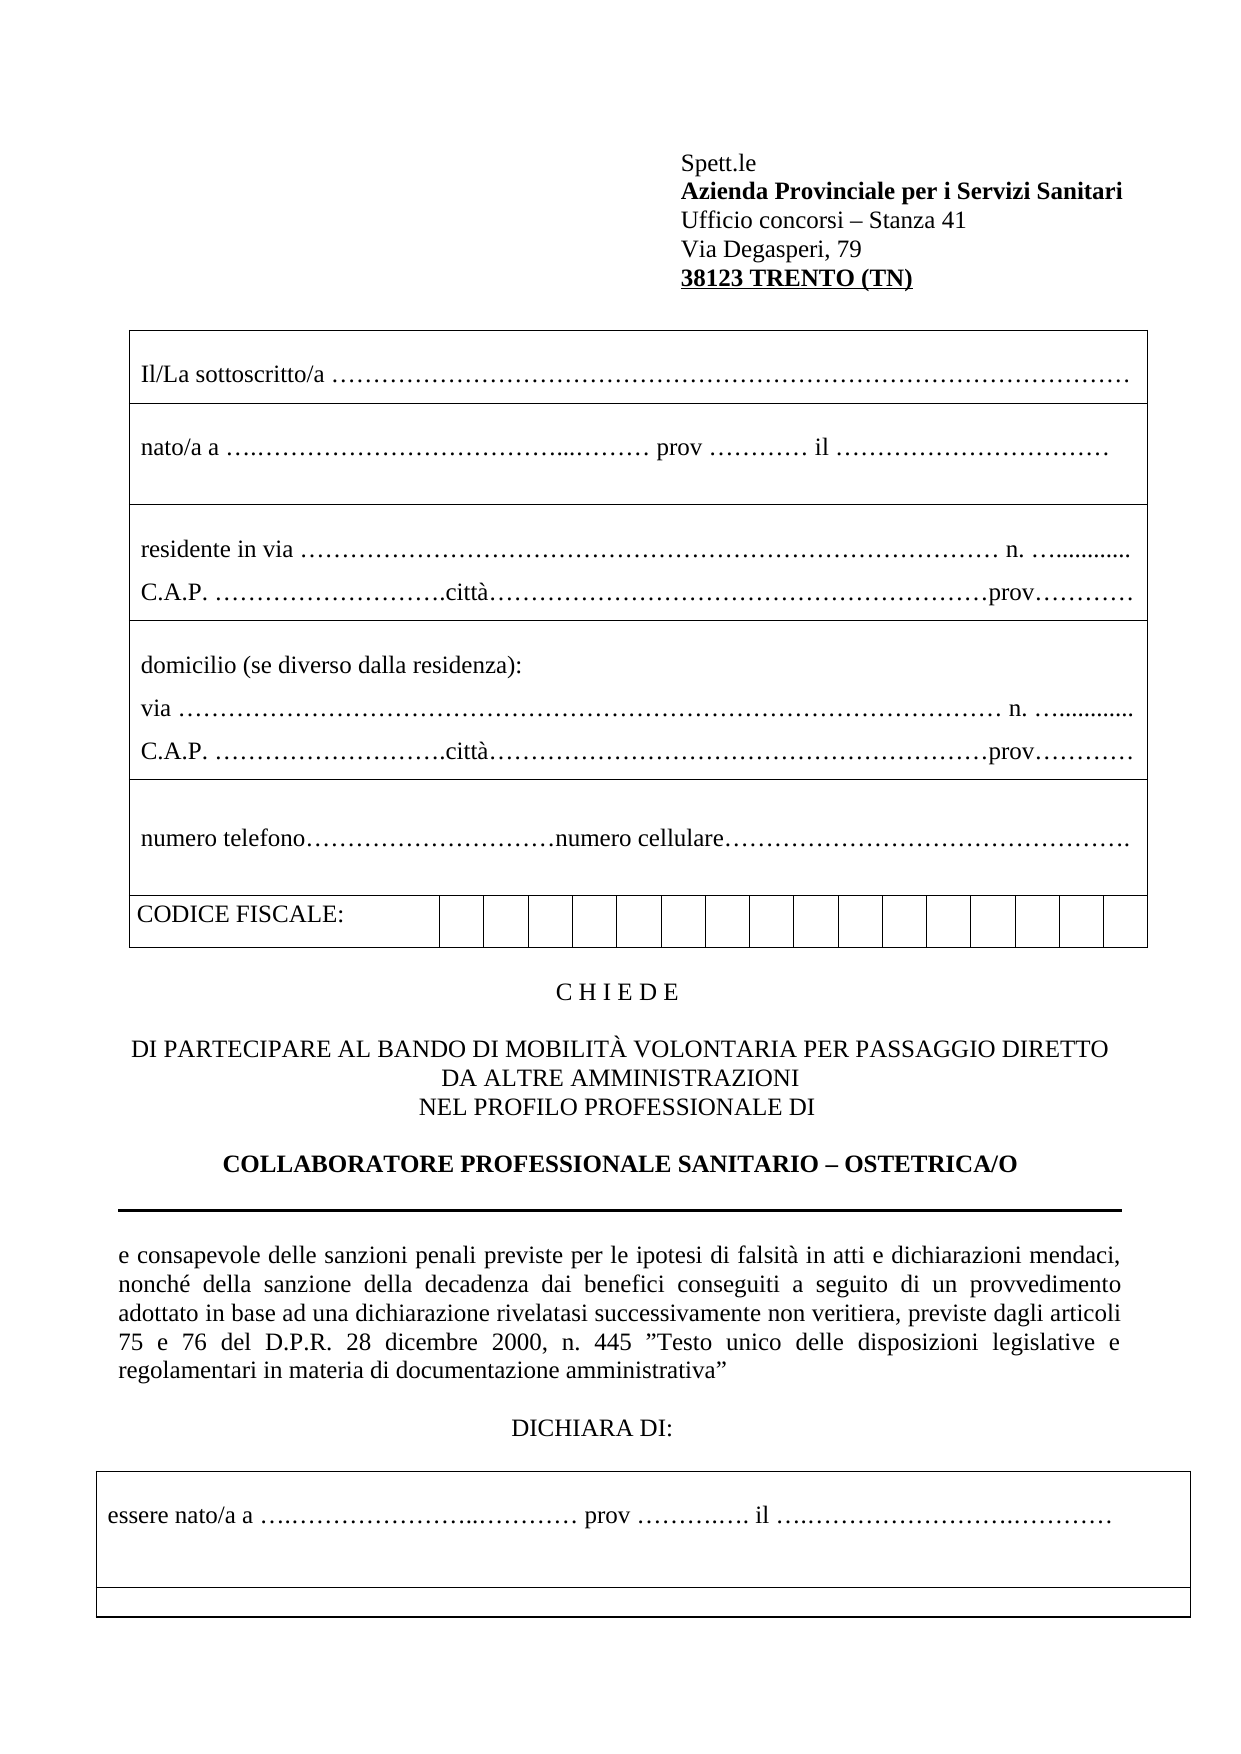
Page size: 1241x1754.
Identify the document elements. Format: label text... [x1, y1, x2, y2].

table_cell [484, 896, 528, 947]
table_cell [794, 896, 838, 947]
text COLLABORATORE PROFESSIONALE SANITARIO – OSTETRICA/O [118, 1149, 1122, 1178]
text Ufficio concorsi – Stanza 41 [681, 205, 1122, 234]
text DI PARTECIPARE AL BANDO DI MOBILITÀ VOLONTARIA PER PASSAGGIO DIRETTO DA ALTRE AMMINISTRAZIONI [118, 1034, 1122, 1092]
table_cell [1104, 896, 1147, 947]
table_cell [971, 896, 1015, 947]
table_cell [1060, 896, 1103, 947]
text DICHIARA DI: [62, 1413, 1122, 1442]
table_cell [73, 1587, 96, 1616]
table_cell [529, 896, 572, 947]
text Via Degasperi, 79 [681, 234, 1122, 263]
table_cell [706, 896, 749, 947]
table_header [73, 1471, 96, 1587]
table_cell [662, 896, 705, 947]
table_cell [927, 896, 970, 947]
text C H I E D E [118, 977, 1122, 1005]
table_header essere nato/a a ….…………………..………… prov ……….…. il ….…………………….………… [97, 1472, 1190, 1587]
table_header Il/La sottoscritto/a …………………………………………………………………………………… [130, 331, 1147, 403]
table_cell CODICE FISCALE: [130, 896, 439, 947]
table_cell residente in via ………………………………………………………………………… n. …............ C.A.P. ……………………….città……………………………………………………prov………… [130, 505, 1147, 620]
text Spett.le [681, 148, 1122, 176]
table_cell [883, 896, 926, 947]
text Azienda Provinciale per i Servizi Sanitari [681, 176, 1131, 205]
table_cell [97, 1588, 1190, 1616]
table_cell [750, 896, 793, 947]
table_cell nato/a a ….………………………………...……… prov ………… il …………………………… [130, 404, 1147, 504]
text 38123 TRENTO (TN) [681, 263, 1122, 291]
text NEL PROFILO PROFESSIONALE DI [118, 1092, 1122, 1120]
table_cell [839, 896, 882, 947]
table_cell [573, 896, 616, 947]
table_cell numero telefono…………………………numero cellulare…………………………………………. [130, 780, 1147, 895]
table_cell domicilio (se diverso dalla residenza): via ……………………………………………………………………………………… n. …............ C.A.P. ……………………….città……………………………………………………prov………… [130, 621, 1147, 779]
table_cell [1016, 896, 1059, 947]
table_cell [617, 896, 661, 947]
text e consapevole delle sanzioni penali previste per le ipotesi di falsità in atti e dichiarazioni mendaci, nonché della sanzione della decadenza dai benefici conseguiti a seguito di un provvedimento adottato in base ad una dichiarazione rivelatasi successivamente non veritiera, previste dagli articoli 75 e 76 del D.P.R. 28 dicembre 2000, n. 445 ”Testo unico delle disposizioni legislative e regolamentari in materia di documentazione amministrativa” [118, 1241, 1122, 1384]
table_cell [440, 896, 483, 947]
